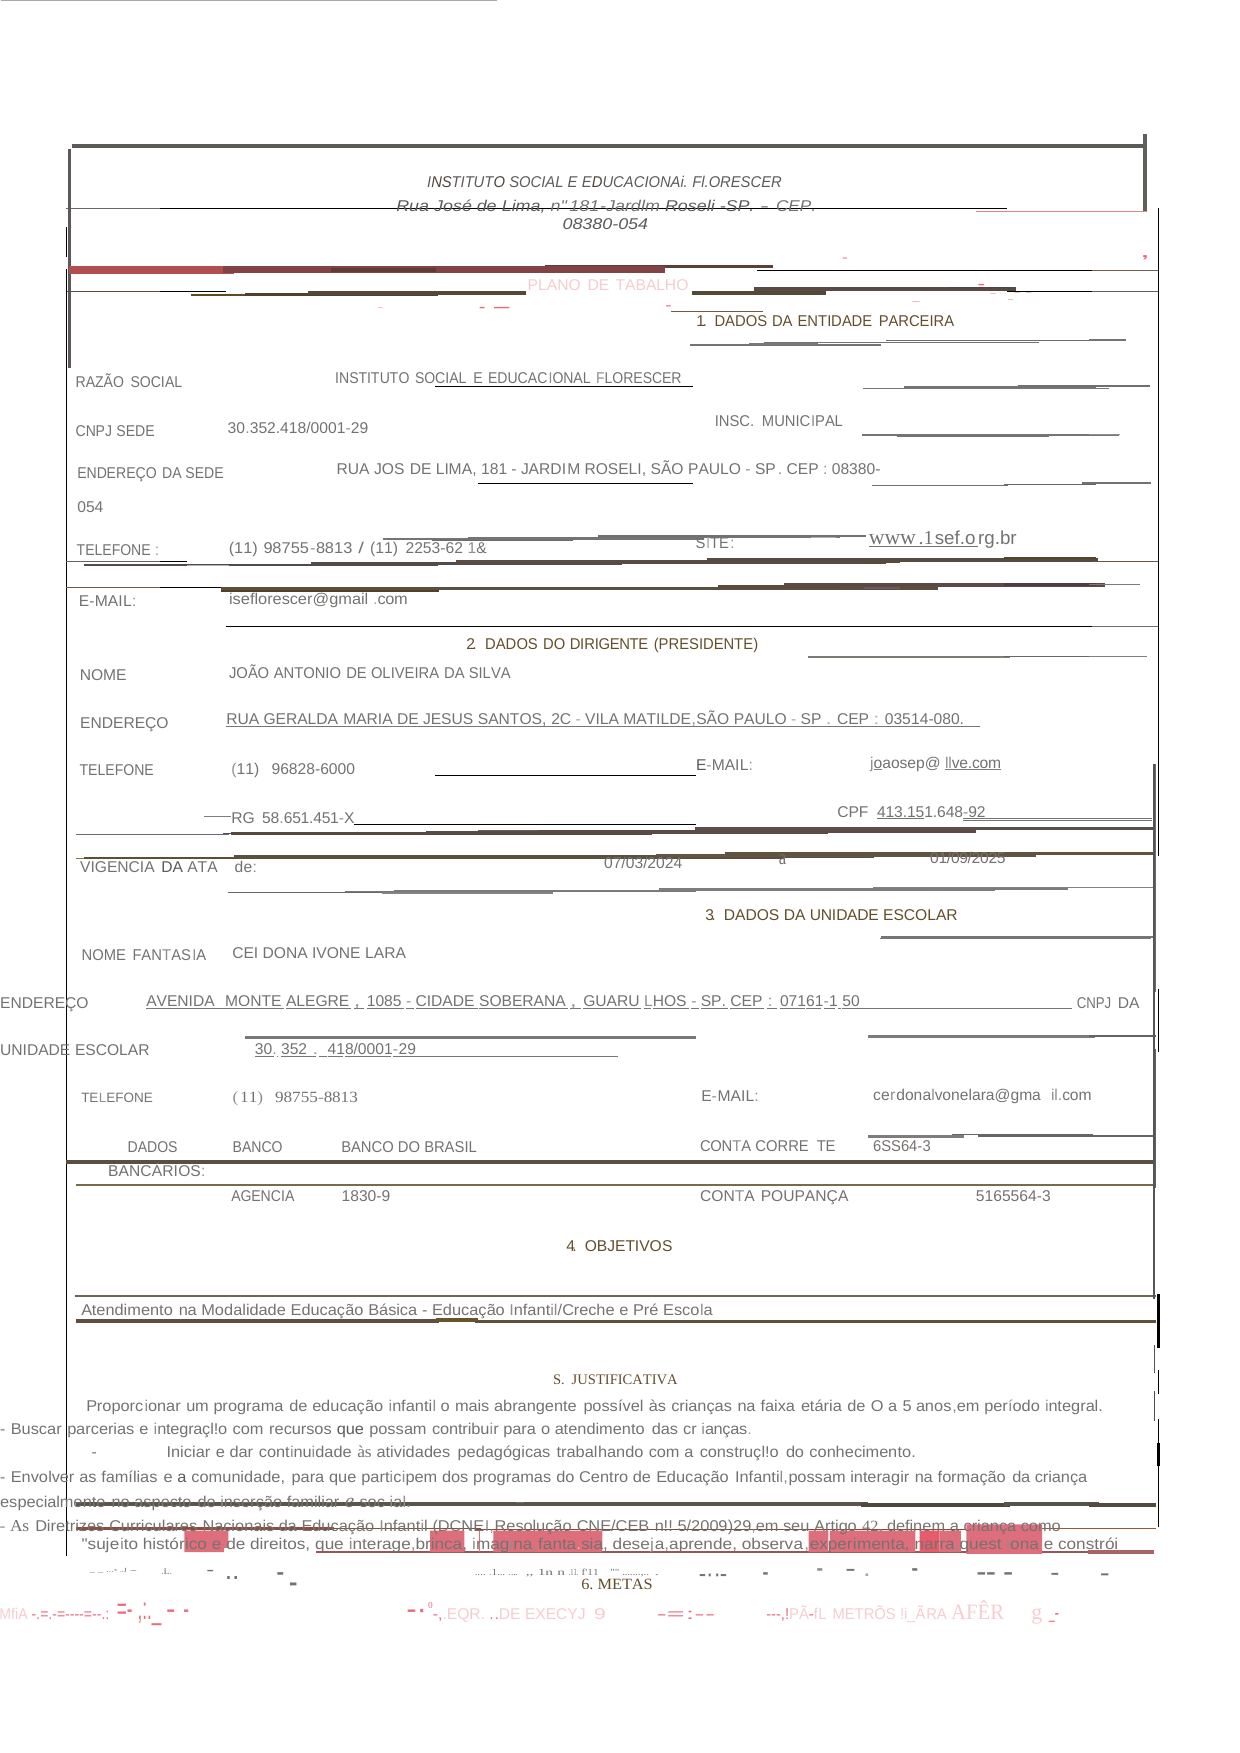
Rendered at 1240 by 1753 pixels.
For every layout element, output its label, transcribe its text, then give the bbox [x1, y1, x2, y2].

subtitle - [0, 280, 66, 291]
text [0, 240, 68, 264]
text NOME FANTASIA CEI DONA IVONE LARA [81, 944, 1153, 963]
list Envolver as famílias e a comunidade, para que participem dos programas do Centro de Educação Infantil,possam interagir na formação da criança especialmente no aspecto de inserção familiar e soc ial. [67, 1468, 1114, 1511]
list Iniciar e dar continuidade às atividades pedagógicas trabalhando com a construçl!o do conhecimento. [91, 1442, 1158, 1461]
text Atendimento na Modalidade Educação Básica - Educação Infantil/Creche e Pré Escola [81, 1301, 1157, 1319]
text - As Diretrizes Curriculares Nacionais da Educação Infantil (DCNEI,Resolução CNE/CEB n!! 5/2009)29,em seu Artigo 42, definem a criança como [67, 1516, 1171, 1535]
list [1155, 1236, 1171, 1254]
subtitle - [71, 274, 692, 295]
text CNPJ SEDE 30.352.418/0001-29 INSC. MUNICIPAL ENDEREÇO DA SEDE RUA JOS DE LIMA, 181 - JARDIM ROSELI, SÃO PAULO - SP. CEP : 08380-054 [75, 412, 890, 516]
text E-MAIL: iseflorescer@gmail .com [78, 590, 1158, 610]
text PLANO DE TABALHO [527, 275, 692, 293]
text :.!_. _ _- MfiA -.=.-=----=--.: =- ,:._ - - -·0-,.EQR. ..DE EXECYJ 9 -=:-- ---,!PÃ-fL METRÕS !i_ÃRA AFÊR g _- [0, 1592, 1171, 1626]
text S. JUSTIFICATIVA [553, 1370, 1158, 1387]
text - , [71, 240, 1150, 264]
text - - - [71, 291, 308, 296]
text Proporcionar um programa de educação infantil o mais abrangente possível às crianças na faixa etária de O a 5 anos,em período integral. [86, 1396, 1154, 1414]
text ENDEREÇO RUA GERALDA MARIA DE JESUS SANTOS, 2C - VILA MATILDE,SÃO PAULO - SP . CEP : 03514-080. [80, 710, 1158, 731]
text TELEFONE : (11) 98755-8813 / (11) 2253-62 1& SITE: www.1sef.org.br [76, 532, 1158, 561]
text - - - - - [1159, 296, 1171, 314]
list parcerias e integraçl!o com recursos que possam contribuir para o atendimento das cr ianças. [67, 1420, 1158, 1438]
text BANCÁRIOS: [108, 1164, 932, 1179]
subtitle - [692, 280, 984, 291]
list DADOS DA UNIDADE ESCOLAR [492, 905, 1153, 923]
list DADOS DA ENTIDADE PARCEIRA [479, 314, 1158, 330]
text 6. METAS [581, 1583, 1171, 1592]
text VIGENCIA DA ATA de: 07/03/2024 a 01/09/2025 [80, 855, 1153, 878]
text ENDEREÇO AVENIDA MONTE ALEGRE , 1085 - CIDADE SOBERANA , GUARU LHOS - SP. CEP : 07161-1 50 CNPJ DA UNIDADE ESCOLAR 30. 352 . 418/0001-29 [67, 992, 1153, 1059]
text _ _ ...• ..J - .L. [89, 1552, 224, 1583]
text - - - - - [479, 296, 1158, 314]
text - - - [0, 291, 66, 296]
text INSTITUTO SOCIAL E EDUCACIONAi. Fl.ORESCER [364, 173, 846, 191]
text NOME JOÃO ANTONIO DE OLIVEIRA DA SILVA [79, 663, 1158, 684]
text - - - [438, 291, 1032, 296]
text .. - [224, 1548, 297, 1587]
text - - .... .1... .... ,, 1n n .11. f'11 "" .......,.. . -··- - - - . - -- - - - [297, 1552, 1171, 1583]
list Buscar [0, 1420, 66, 1438]
text Rua José de Lima, n" 181-Jardlm Roseli -SP. - CEP. 08380-054 [366, 197, 846, 208]
text Rua José de Lima, n" 181-Jardlm Roseli -SP. - CEP. 08380-054 [366, 209, 846, 233]
list DADOS DO DIRIGENTE (PRESIDENTE) [466, 635, 1158, 653]
text DADOS BANCO BANCO DO BRASIL CONTA CORRE TE 6SS64-3 [108, 1137, 932, 1160]
list OBJETIVOS [566, 1236, 1153, 1254]
text VIGENCIA DA ATA de: 07/03/2024 a 01/09/2025 [80, 850, 1153, 858]
text RAZÃO SOCIAL INSTITUTO SOCIAL E EDUCACIONAL FLORESCER [75, 369, 1158, 391]
text ENDEREÇO AVENIDA MONTE ALEGRE , 1085 - CIDADE SOBERANA , GUARU LHOS - SP. CEP : 07161-1 50 CNPJ DA UNIDADE ESCOLAR 30. 352 . 418/0001-29 [0, 992, 66, 1059]
text AGENCIA 1830-9 CONTA POUPANÇA 5165564-3 [231, 1187, 1153, 1205]
text TELEFONE (11) 96828-6000 E-MAIL: joaosep@ llve.com RG 58.651.451-X CPF 413.151.648-92 [79, 754, 1157, 827]
text TELEFONE (11) 98755-8813 E-MAIL: cerdonalvonelara@gma il.com [81, 1087, 1153, 1107]
